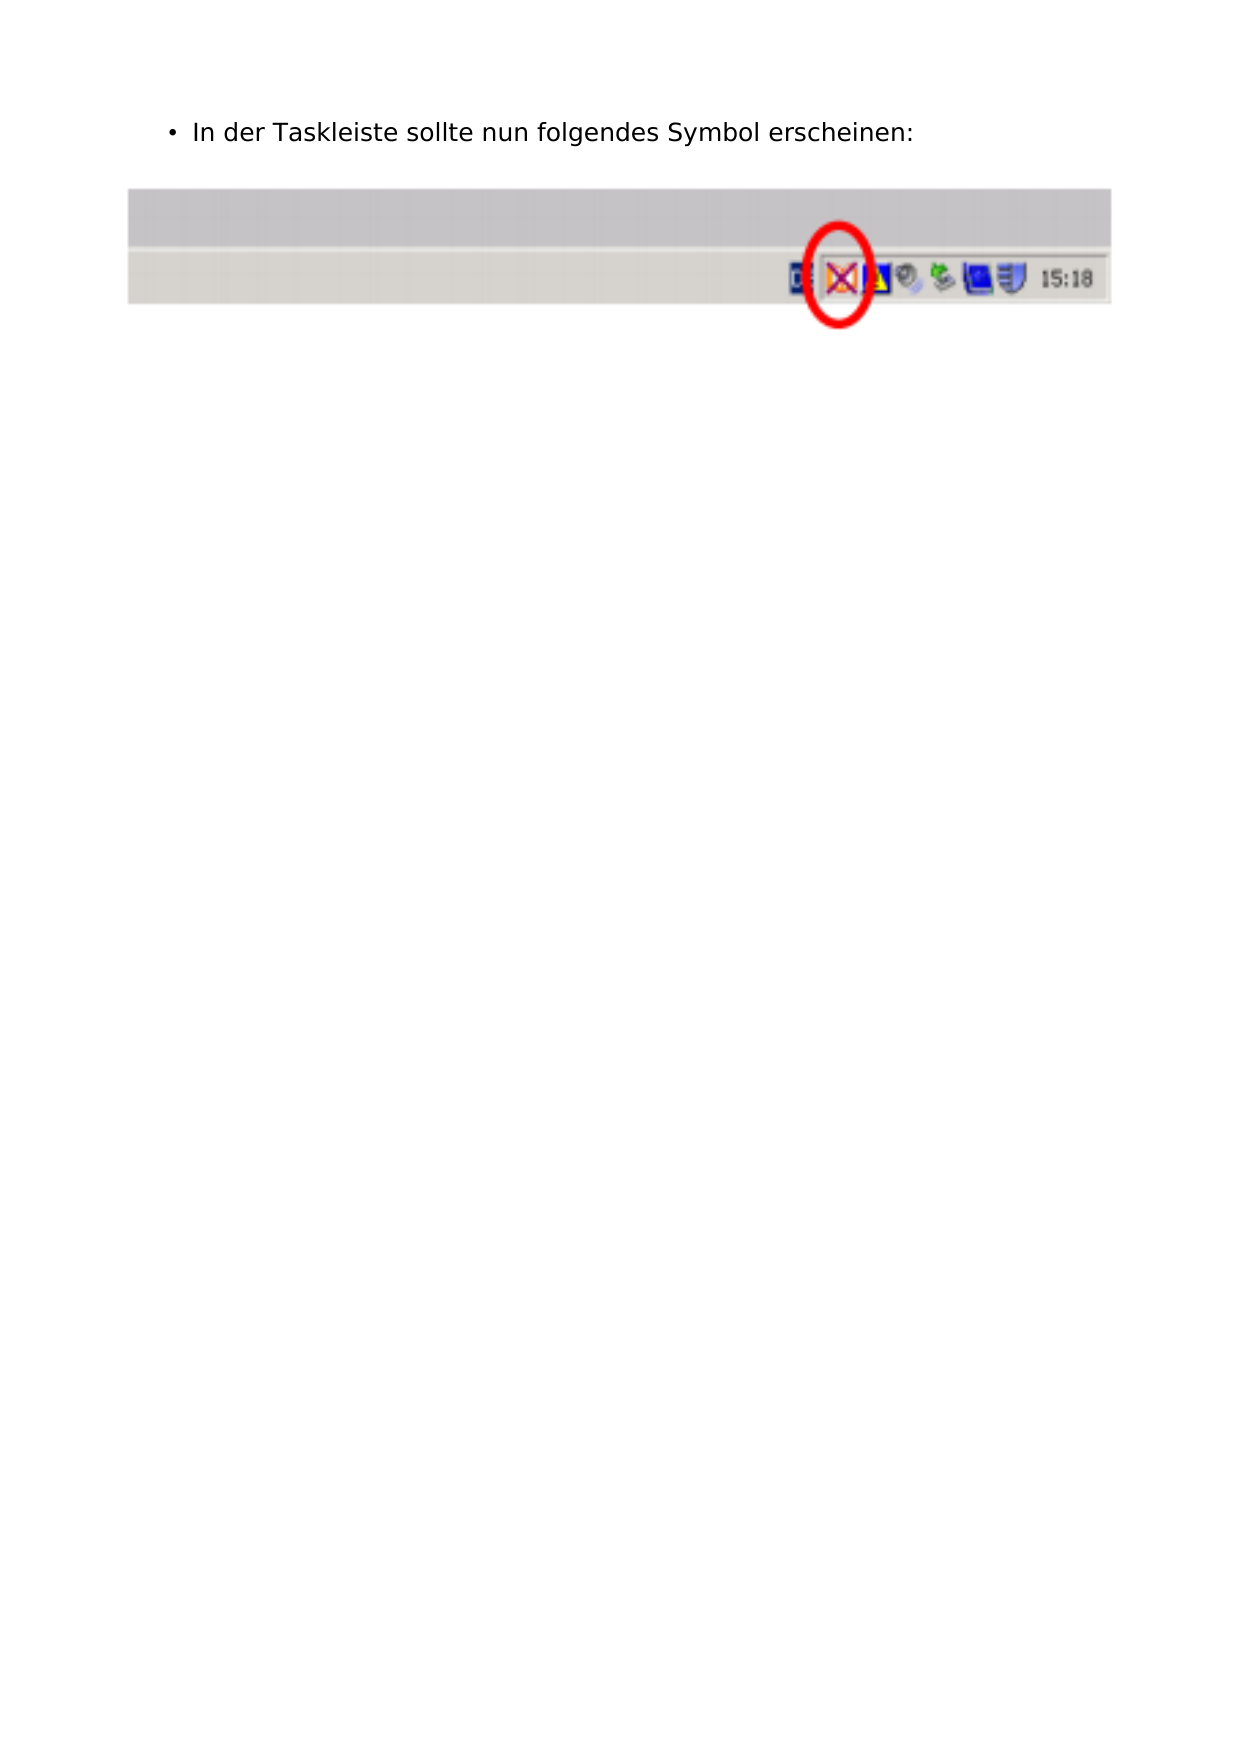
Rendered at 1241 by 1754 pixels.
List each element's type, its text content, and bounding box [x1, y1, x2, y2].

list In der Taskleiste sollte nun folgendes Symbol erscheinen: [177, 118, 1122, 147]
picture [118, 176, 1123, 335]
